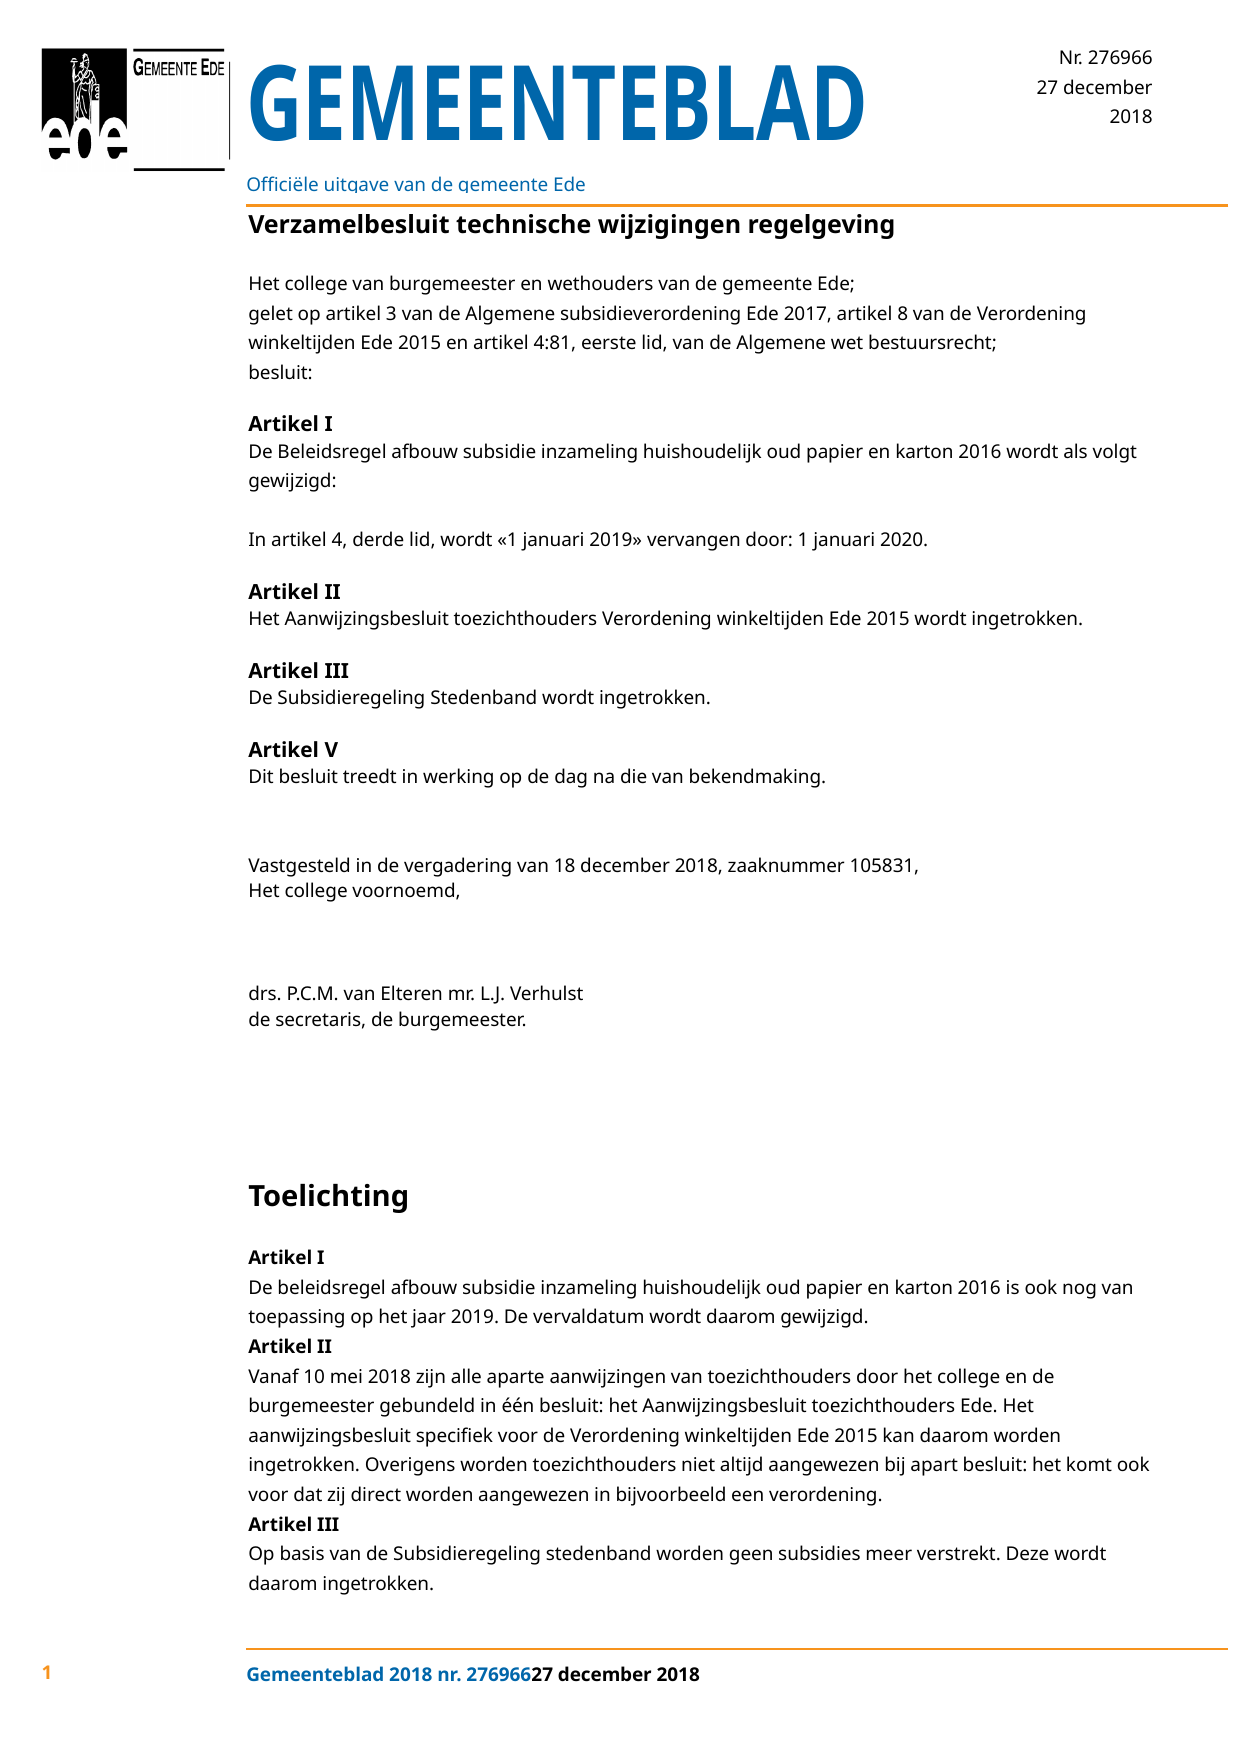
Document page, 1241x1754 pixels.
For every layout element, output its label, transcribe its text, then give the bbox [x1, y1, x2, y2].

text De beleidsregel afbouw subsidie inzameling huishoudelijk oud papier en karton 2016 is ook nog van toepassing op het jaar 2019. De vervaldatum wordt daarom gewijzigd. [248, 1274, 1152, 1329]
text Verzamelbesluit technische wijzigingen regelgeving [248, 207, 1152, 241]
text Het college voornoemd, [248, 878, 1152, 903]
text gelet op artikel 3 van de Algemene subsidieverordening Ede 2017, artikel 8 van de Verordening winkeltijden Ede 2015 en artikel 4:81, eerste lid, van de Algemene wet bestuursrecht; [248, 300, 1152, 355]
text Artikel II [248, 1333, 1152, 1359]
text besluit: [248, 359, 1152, 385]
text Vastgesteld in de vergadering van 18 december 2018, zaaknummer 105831, [248, 852, 1152, 878]
text De Subsidieregeling Stedenband wordt ingetrokken. [248, 684, 1152, 710]
text Artikel I [248, 409, 1152, 438]
text Het Aanwijzingsbesluit toezichthouders Verordening winkeltijden Ede 2015 wordt ingetrokken. [248, 606, 1152, 631]
text Toelichting [248, 1176, 1152, 1215]
text Artikel II [248, 577, 1152, 606]
text Artikel V [248, 735, 1152, 763]
text drs. P.C.M. van Elteren mr. L.J. Verhulst [248, 981, 1152, 1006]
text Het college van burgemeester en wethouders van de gemeente Ede; [248, 270, 1152, 296]
text Dit besluit treedt in werking op de dag na die van bekendmaking. [248, 763, 1152, 789]
text Vanaf 10 mei 2018 zijn alle aparte aanwijzingen van toezichthouders door het college en de burgemeester gebundeld in één besluit: het Aanwijzingsbesluit toezichthouders Ede. Het aanwijzingsbesluit specifiek voor de Verordening winkeltijden Ede 2015 kan daarom worden ingetrokken. Overigens worden toezichthouders niet altijd aangewezen bij apart besluit: het komt ook voor dat zij direct worden aangewezen in bijvoorbeeld een verordening. [248, 1363, 1152, 1507]
text Artikel III [248, 656, 1152, 684]
text de secretaris, de burgemeester. [248, 1006, 1152, 1032]
text Artikel I [248, 1244, 1152, 1270]
text Op basis van de Subsidieregeling stedenband worden geen subsidies meer verstrekt. Deze wordt daarom ingetrokken. [248, 1540, 1152, 1596]
picture [41, 47, 231, 172]
text In artikel 4, derde lid, wordt «1 januari 2019» vervangen door: 1 januari 2020. [248, 527, 1152, 552]
text De Beleidsregel afbouw subsidie inzameling huishoudelijk oud papier en karton 2016 wordt als volgt gewijzigd: [248, 438, 1152, 493]
text Artikel III [248, 1511, 1152, 1537]
